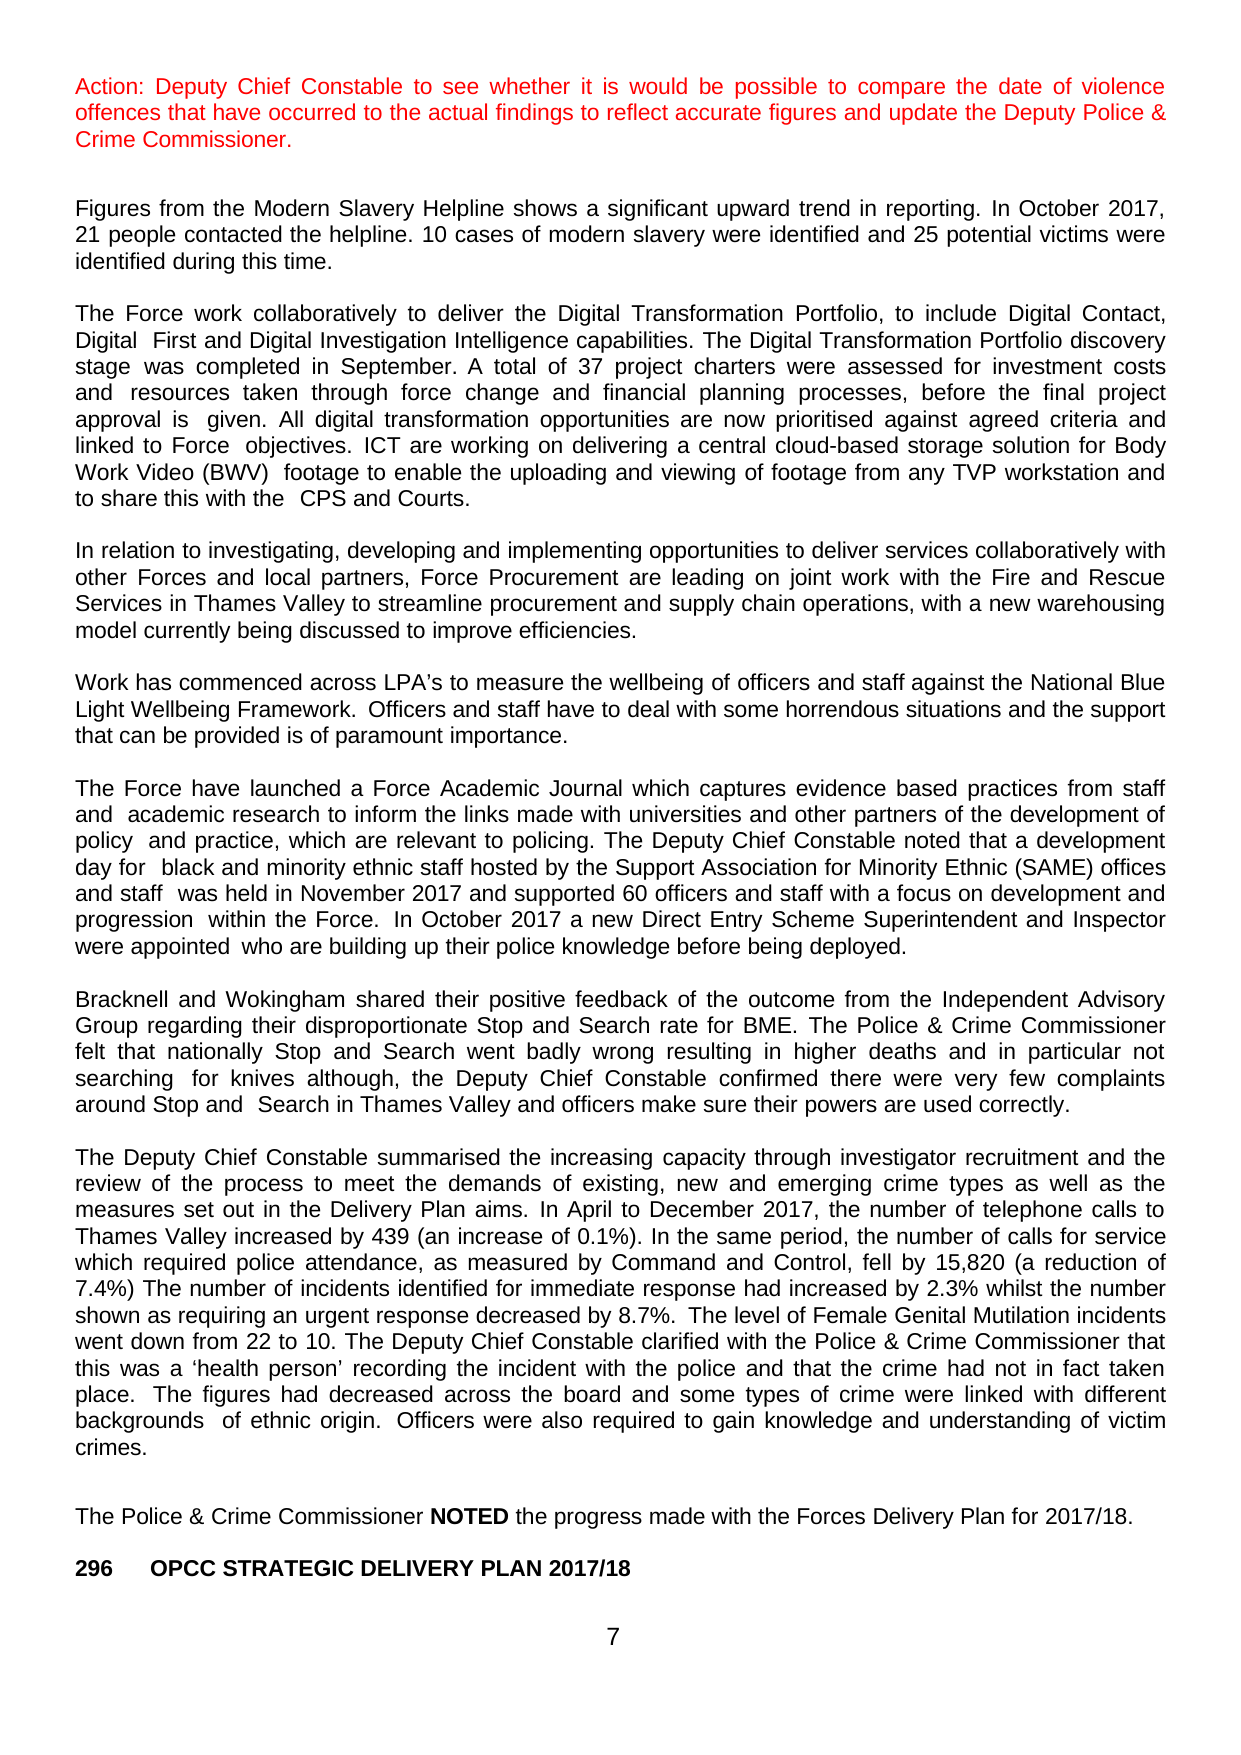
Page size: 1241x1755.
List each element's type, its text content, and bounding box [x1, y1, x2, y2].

text The Force work collaboratively to deliver the Digital Transformation Portfolio, to include Digital Contact, Digital First and Digital Investigation Intelligence capabilities. The Digital Transformation Portfolio discovery stage was completed in September. A total of 37 project charters were assessed for investment costs and resources taken through force change and financial planning processes, before the final project approval is given. All digital transformation opportunities are now prioritised against agreed criteria and linked to Force objectives. ICT are working on delivering a central cloud-based storage solution for Body Work Video (BWV) footage to enable the uploading and viewing of footage from any TVP workstation and to share this with the CPS and Courts. [75, 300, 1166, 511]
text The Force have launched a Force Academic Journal which captures evidence based practices from staff and academic research to inform the links made with universities and other partners of the development of policy and practice, which are relevant to policing. The Deputy Chief Constable noted that a development day for black and minority ethnic staff hosted by the Support Association for Minority Ethnic (SAME) offices and staff was held in November 2017 and supported 60 officers and staff with a focus on development and progression within the Force. In October 2017 a new Direct Entry Scheme Superintendent and Inspector were appointed who are building up their police knowledge before being deployed. [75, 775, 1166, 959]
text Figures from the Modern Slavery Helpline shows a significant upward trend in reporting. In October 2017, 21 people contacted the helpline. 10 cases of modern slavery were identified and 25 potential victims were identified during this time. [75, 195, 1166, 274]
text In relation to investigating, developing and implementing opportunities to deliver services collaboratively with other Forces and local partners, Force Procurement are leading on joint work with the Fire and Rescue Services in Thames Valley to streamline procurement and supply chain operations, with a new warehousing model currently being discussed to improve efficiencies. [75, 537, 1166, 643]
text Work has commenced across LPA’s to measure the wellbeing of officers and staff against the National Blue Light Wellbeing Framework. Officers and staff have to deal with some horrendous situations and the support that can be provided is of paramount importance. [75, 669, 1166, 748]
text Bracknell and Wokingham shared their positive feedback of the outcome from the Independent Advisory Group regarding their disproportionate Stop and Search rate for BME. The Police & Crime Commissioner felt that nationally Stop and Search went badly wrong resulting in higher deaths and in particular not searching for knives although, the Deputy Chief Constable confirmed there were very few complaints around Stop and Search in Thames Valley and officers make sure their powers are used correctly. [75, 986, 1166, 1117]
text The Police & Crime Commissioner NOTED the progress made with the Forces Delivery Plan for 2017/18. [75, 1503, 1178, 1529]
text Action: Deputy Chief Constable to see whether it is would be possible to compare the date of violence offences that have occurred to the actual findings to reflect accurate figures and update the Deputy Police & Crime Commissioner. [75, 73, 1166, 152]
subtitle OPCC STRATEGIC DELIVERY PLAN 2017/18 [75, 1555, 1178, 1582]
text The Deputy Chief Constable summarised the increasing capacity through investigator recruitment and the review of the process to meet the demands of existing, new and emerging crime types as well as the measures set out in the Delivery Plan aims. In April to December 2017, the number of telephone calls to Thames Valley increased by 439 (an increase of 0.1%). In the same period, the number of calls for service which required police attendance, as measured by Command and Control, fell by 15,820 (a reduction of 7.4%) The number of incidents identified for immediate response had increased by 2.3% whilst the number shown as requiring an urgent response decreased by 8.7%. The level of Female Genital Mutilation incidents went down from 22 to 10. The Deputy Chief Constable clarified with the Police & Crime Commissioner that this was a ‘health person’ recording the incident with the police and that the crime had not in fact taken place. The figures had decreased across the board and some types of crime were linked with different backgrounds of ethnic origin. Officers were also required to gain knowledge and understanding of victim crimes. [75, 1144, 1166, 1460]
